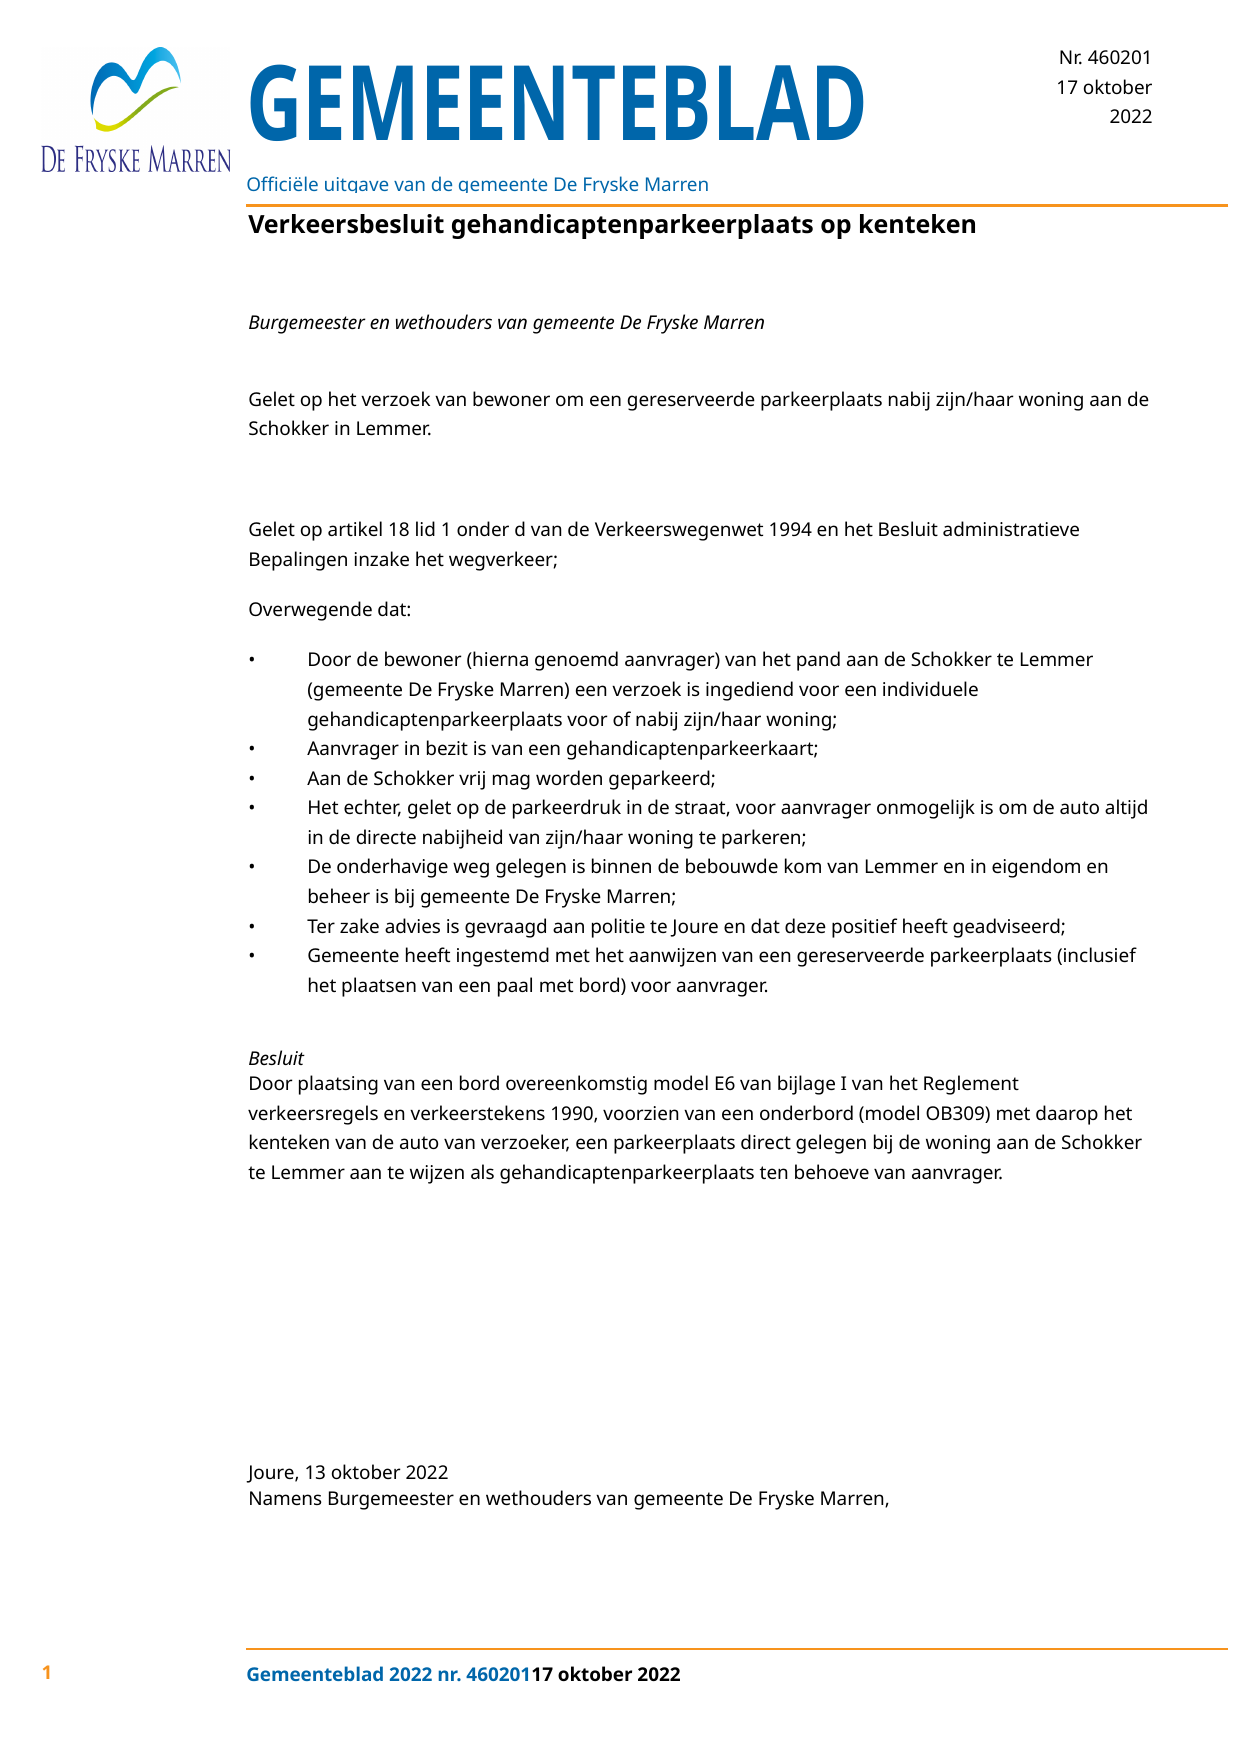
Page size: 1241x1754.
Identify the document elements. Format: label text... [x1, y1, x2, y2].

text Gelet op artikel 18 lid 1 onder d van de Verkeerswegenwet 1994 en het Besluit administratieve Bepalingen inzake het wegverkeer; [248, 516, 1152, 571]
text Burgemeester en wethouders van gemeente De Fryske Marren [248, 309, 1152, 335]
text Namens Burgemeester en wethouders van gemeente De Fryske Marren, [248, 1485, 1152, 1511]
text Gelet op het verzoek van bewoner om een gereserveerde parkeerplaats nabij zijn/haar woning aan de Schokker in Lemmer. [248, 386, 1152, 441]
text Door plaatsing van een bord overeenkomstig model E6 van bijlage I van het Reglement verkeersregels en verkeerstekens 1990, voorzien van een onderbord (model OB309) met daarop het kenteken van de auto van verzoeker, een parkeerplaats direct gelegen bij de woning aan de Schokker te Lemmer aan te wijzen als gehandicaptenparkeerplaats ten behoeve van aanvrager. [248, 1070, 1152, 1185]
text Besluit [248, 1045, 1152, 1070]
text Verkeersbesluit gehandicaptenparkeerplaats op kenteken [248, 207, 1152, 241]
text Overwegende dat: [248, 596, 1152, 622]
list Ter zake advies is gevraagd aan politie te Joure en dat deze positief heeft geadviseerd; [248, 913, 1152, 938]
list Het echter, gelet op de parkeerdruk in de straat, voor aanvrager onmogelijk is om de auto altijd in de directe nabijheid van zijn/haar woning te parkeren; [248, 794, 1152, 850]
list Door de bewoner (hierna genoemd aanvrager) van het pand aan de Schokker te Lemmer (gemeente De Fryske Marren) een verzoek is ingediend voor een individuele gehandicaptenparkeerplaats voor of nabij zijn/haar woning; [248, 647, 1152, 731]
list De onderhavige weg gelegen is binnen de bebouwde kom van Lemmer en in eigendom en beheer is bij gemeente De Fryske Marren; [248, 854, 1152, 909]
list Gemeente heeft ingestemd met het aanwijzen van een gereserveerde parkeerplaats (inclusief het plaatsen van een paal met bord) voor aanvrager. [248, 942, 1152, 998]
text Joure, 13 oktober 2022 [248, 1459, 1152, 1485]
list Aanvrager in bezit is van een gehandicaptenparkeerkaart; [248, 735, 1152, 761]
list Aan de Schokker vrij mag worden geparkeerd; [248, 765, 1152, 791]
picture [41, 47, 231, 172]
